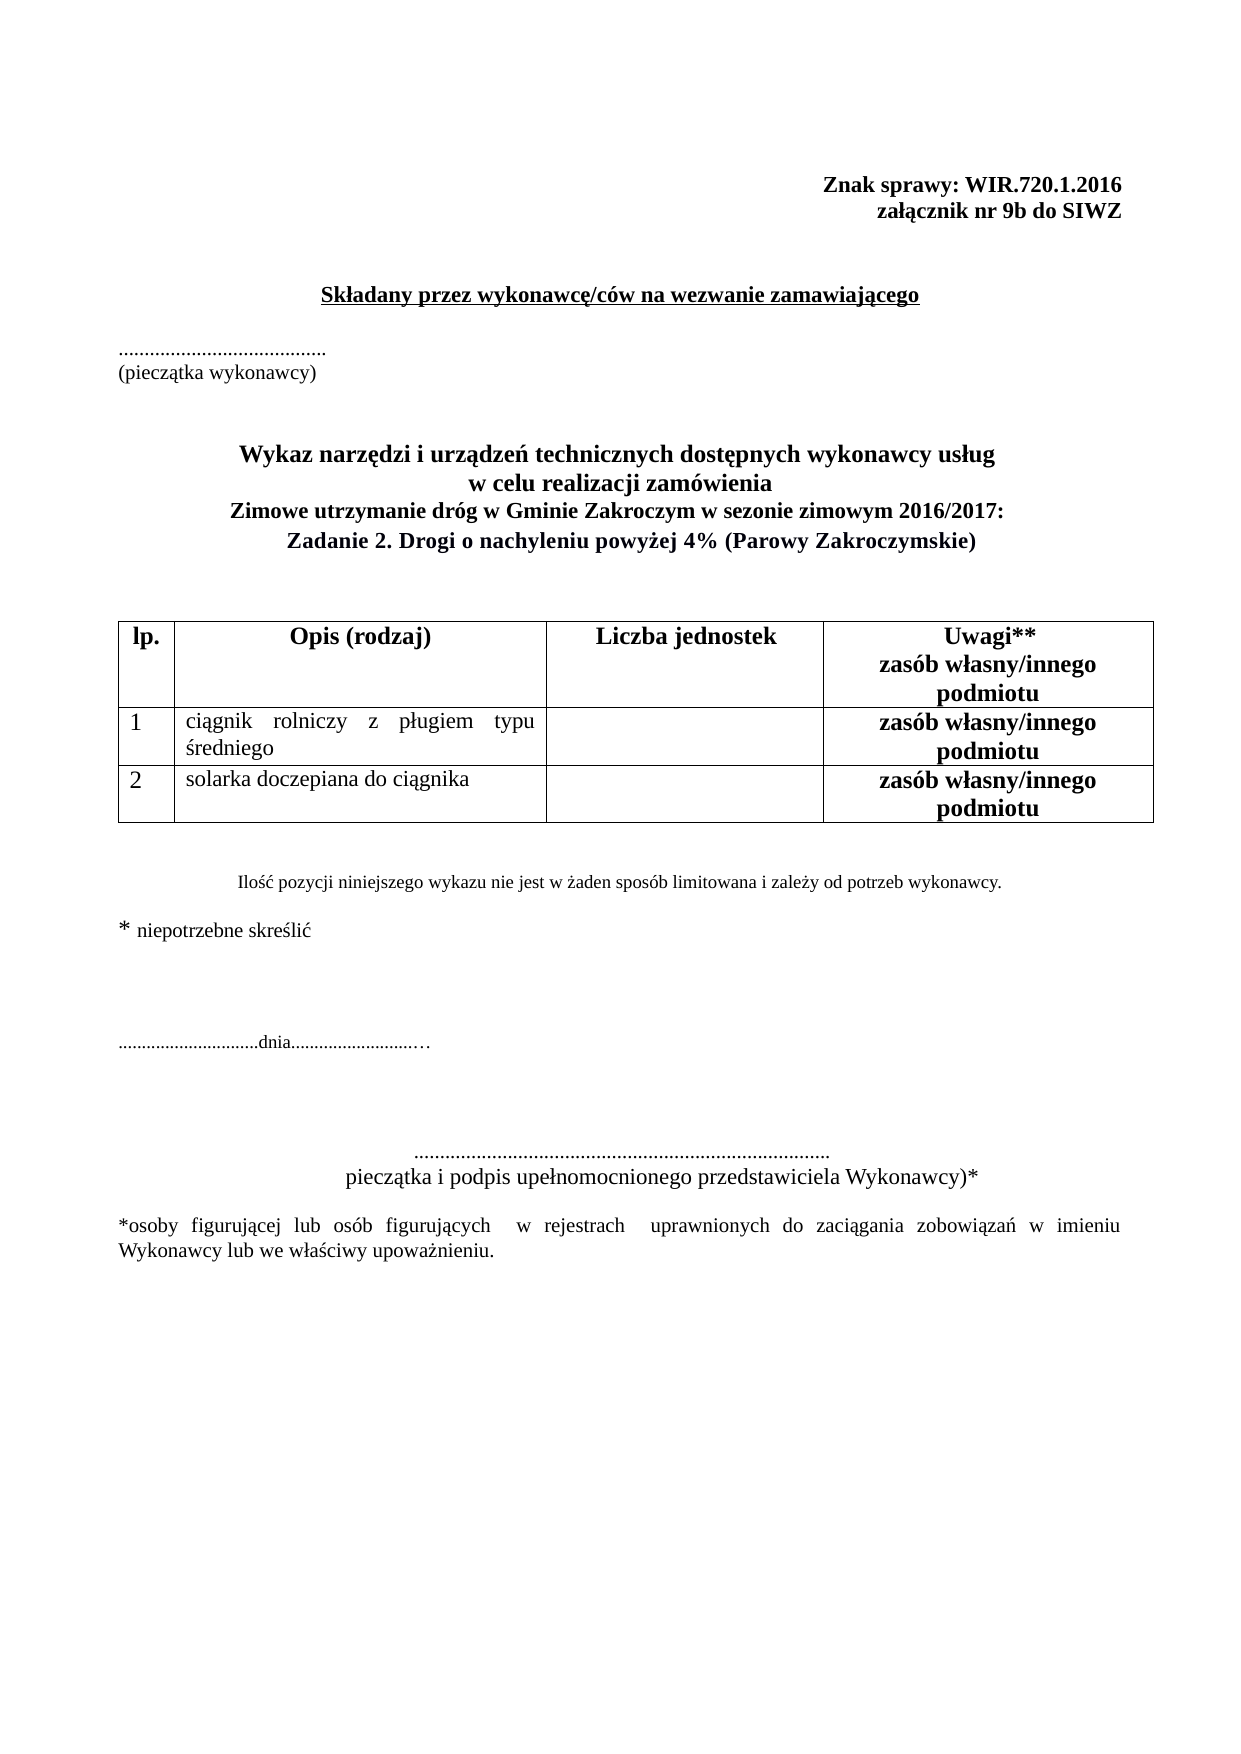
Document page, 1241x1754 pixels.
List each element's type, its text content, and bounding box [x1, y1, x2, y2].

text ................................................................................ [118, 1139, 1122, 1163]
text Zimowe utrzymanie dróg w Gminie Zakroczym w sezonie zimowym 2016/2017: [118, 497, 1122, 523]
table_cell [547, 708, 823, 765]
text Ilość pozycji niniejszego wykazu nie jest w żaden sposób limitowana i zależy od potrzeb wykonawcy. [118, 871, 1122, 892]
text * niepotrzebne skreślić [118, 914, 1122, 942]
text (pieczątka wykonawcy) [118, 360, 1122, 384]
text ..............................dnia..........................… [118, 1031, 1122, 1053]
text Znak sprawy: WIR.720.1.2016 [120, 171, 1122, 197]
table_header Opis (rodzaj) [175, 622, 546, 707]
text Składany przez wykonawcę/ców na wezwanie zamawiającego [118, 281, 1122, 307]
table_header Liczba jednostek [547, 622, 823, 707]
text *osoby figurującej lub osób figurujących w rejestrach uprawnionych do zaciągania zobowiązań w imieniu Wykonawcy lub we właściwy upoważnieniu. [118, 1213, 1122, 1262]
table_cell 2 [119, 766, 174, 822]
text Wykaz narzędzi i urządzeń technicznych dostępnych wykonawcy usług w celu realizacji zamówienia [118, 439, 1122, 497]
text Zadanie 2. Drogi o nachyleniu powyżej 4% (Parowy Zakroczymskie) [148, 527, 1122, 554]
table_header lp. [119, 622, 174, 707]
table_cell solarka doczepiana do ciągnika [175, 766, 546, 822]
text załącznik nr 9b do SIWZ [120, 197, 1122, 224]
table_cell zasób własny/innego podmiotu [824, 766, 1153, 822]
table_cell ciągnik rolniczy z pługiem typu średniego [175, 708, 546, 765]
table_header Uwagi** zasób własny/innego podmiotu [824, 622, 1153, 707]
text ........................................ [118, 336, 1122, 360]
table_cell 1 [119, 708, 174, 765]
text pieczątka i podpis upełnomocnionego przedstawiciela Wykonawcy)* [118, 1163, 1122, 1189]
table_cell [547, 766, 823, 822]
table_cell zasób własny/innego podmiotu [824, 708, 1153, 765]
